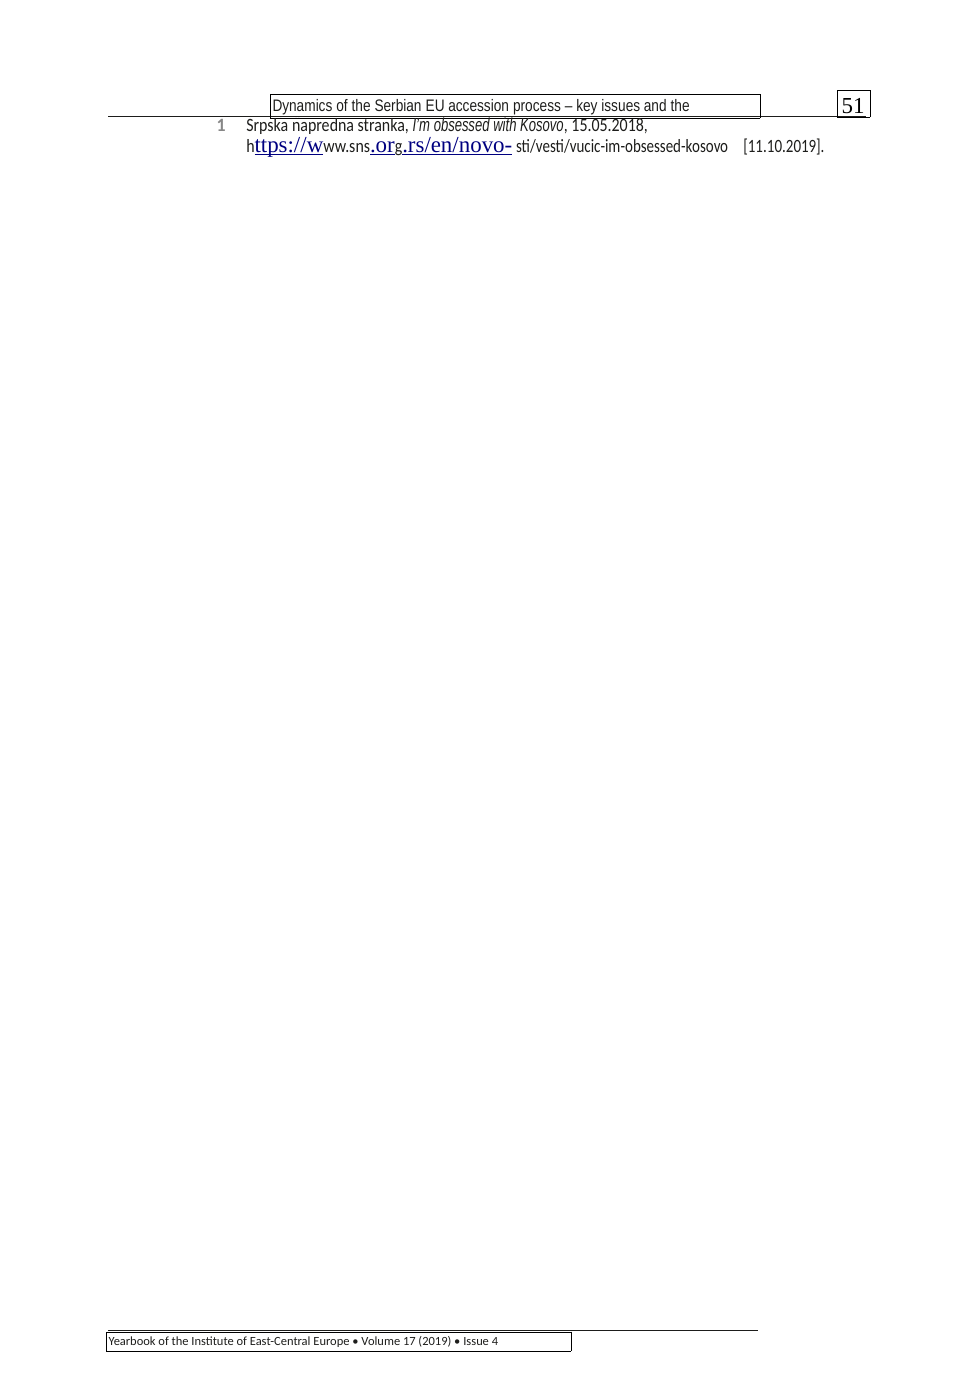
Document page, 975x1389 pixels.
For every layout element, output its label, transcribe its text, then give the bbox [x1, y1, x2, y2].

text 1 Srpska napredna stranka, I’m obsessed with Kosovo, 15.05.2018, https://www.sns.org.rs/en/novo- sti/vesti/vucic-im-obsessed-kosovo [11.10.2019]. [216, 114, 867, 156]
